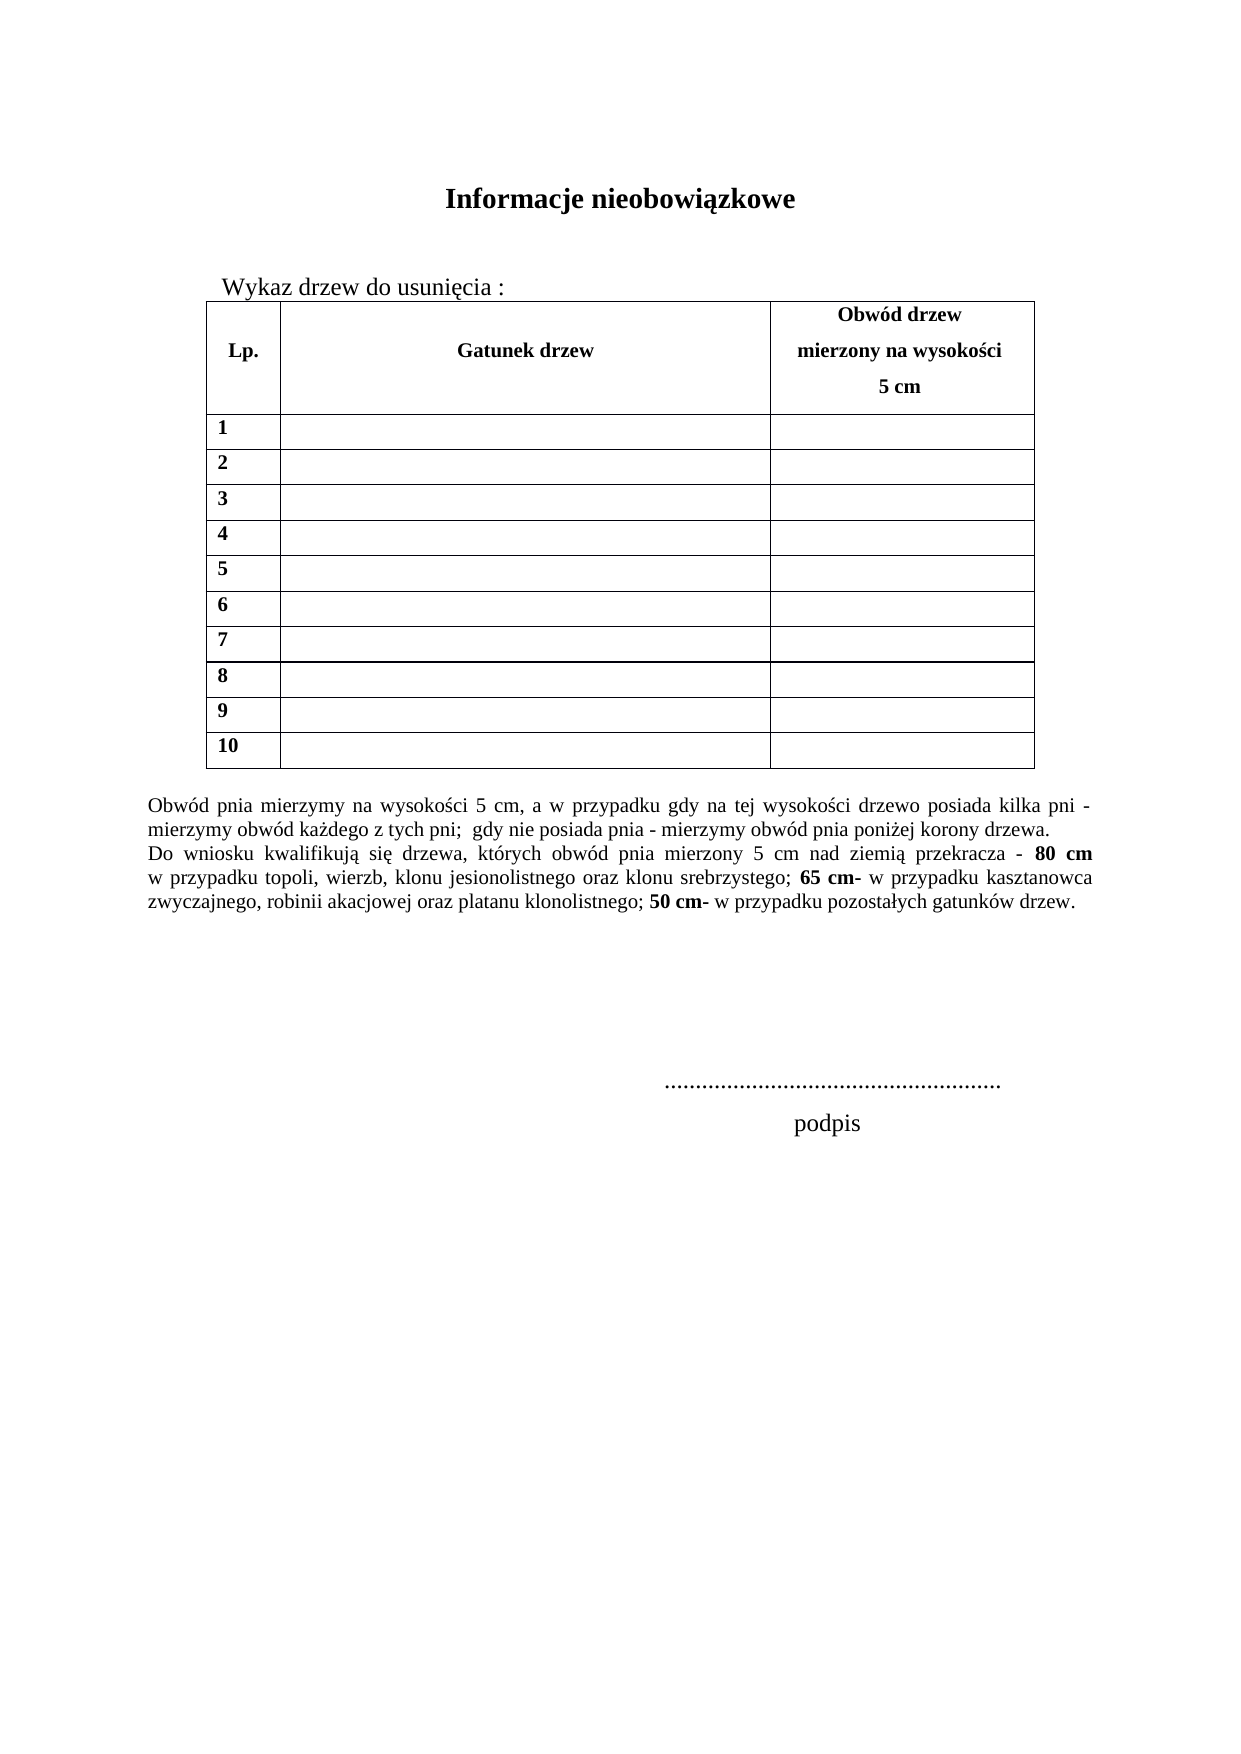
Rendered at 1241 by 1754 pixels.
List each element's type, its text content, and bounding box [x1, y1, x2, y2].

table_cell [771, 733, 1034, 768]
table_cell 6 [207, 592, 280, 626]
table_cell 4 [207, 521, 280, 555]
table_cell 9 [207, 698, 280, 732]
text podpis [664, 1108, 1092, 1137]
text Do wniosku kwalifikują się drzewa, których obwód pnia mierzony 5 cm nad ziemią przekracza - 80 cm w przypadku topoli, wierzb, klonu jesionolistnego oraz klonu srebrzystego; 65 cm- w przypadku kasztanowca zwyczajnego, robinii akacjowej oraz platanu klonolistnego; 50 cm- w przypadku pozostałych gatunków drzew. [148, 841, 1092, 913]
table_cell [771, 663, 1034, 697]
table_cell [281, 592, 770, 626]
table_cell [281, 663, 770, 697]
table_cell [771, 592, 1034, 626]
table_cell [771, 556, 1034, 591]
text Informacje nieobowiązkowe [148, 181, 1092, 215]
table_cell [281, 415, 770, 449]
table_cell [281, 627, 770, 661]
table_cell [281, 733, 770, 768]
table_cell 7 [207, 627, 280, 661]
table_cell [771, 415, 1034, 449]
table_cell [281, 450, 770, 484]
table_cell 2 [207, 450, 280, 484]
table_header Gatunek drzew [281, 302, 770, 413]
table_cell [771, 627, 1034, 661]
table_cell [771, 698, 1034, 732]
table_cell [281, 698, 770, 732]
table_cell [771, 521, 1034, 555]
table_header Obwód drzew mierzony na wysokości 5 cm [771, 302, 1034, 413]
text Obwód pnia mierzymy na wysokości 5 cm, a w przypadku gdy na tej wysokości drzewo posiada kilka pni - mierzymy obwód każdego z tych pni; gdy nie posiada pnia - mierzymy obwód pnia poniżej korony drzewa. [148, 793, 1092, 841]
table_cell 3 [207, 485, 280, 520]
table_cell [281, 485, 770, 520]
table_header Lp. [207, 302, 280, 413]
text ...................................................... [664, 1065, 1092, 1094]
table_cell 5 [207, 556, 280, 591]
table_cell 10 [207, 733, 280, 768]
text Wykaz drzew do usunięcia : [148, 272, 1092, 301]
table_cell [771, 450, 1034, 484]
table_cell 1 [207, 415, 280, 449]
table_cell [771, 485, 1034, 520]
table_cell [281, 556, 770, 591]
table_cell 8 [207, 663, 280, 697]
table_cell [281, 521, 770, 555]
